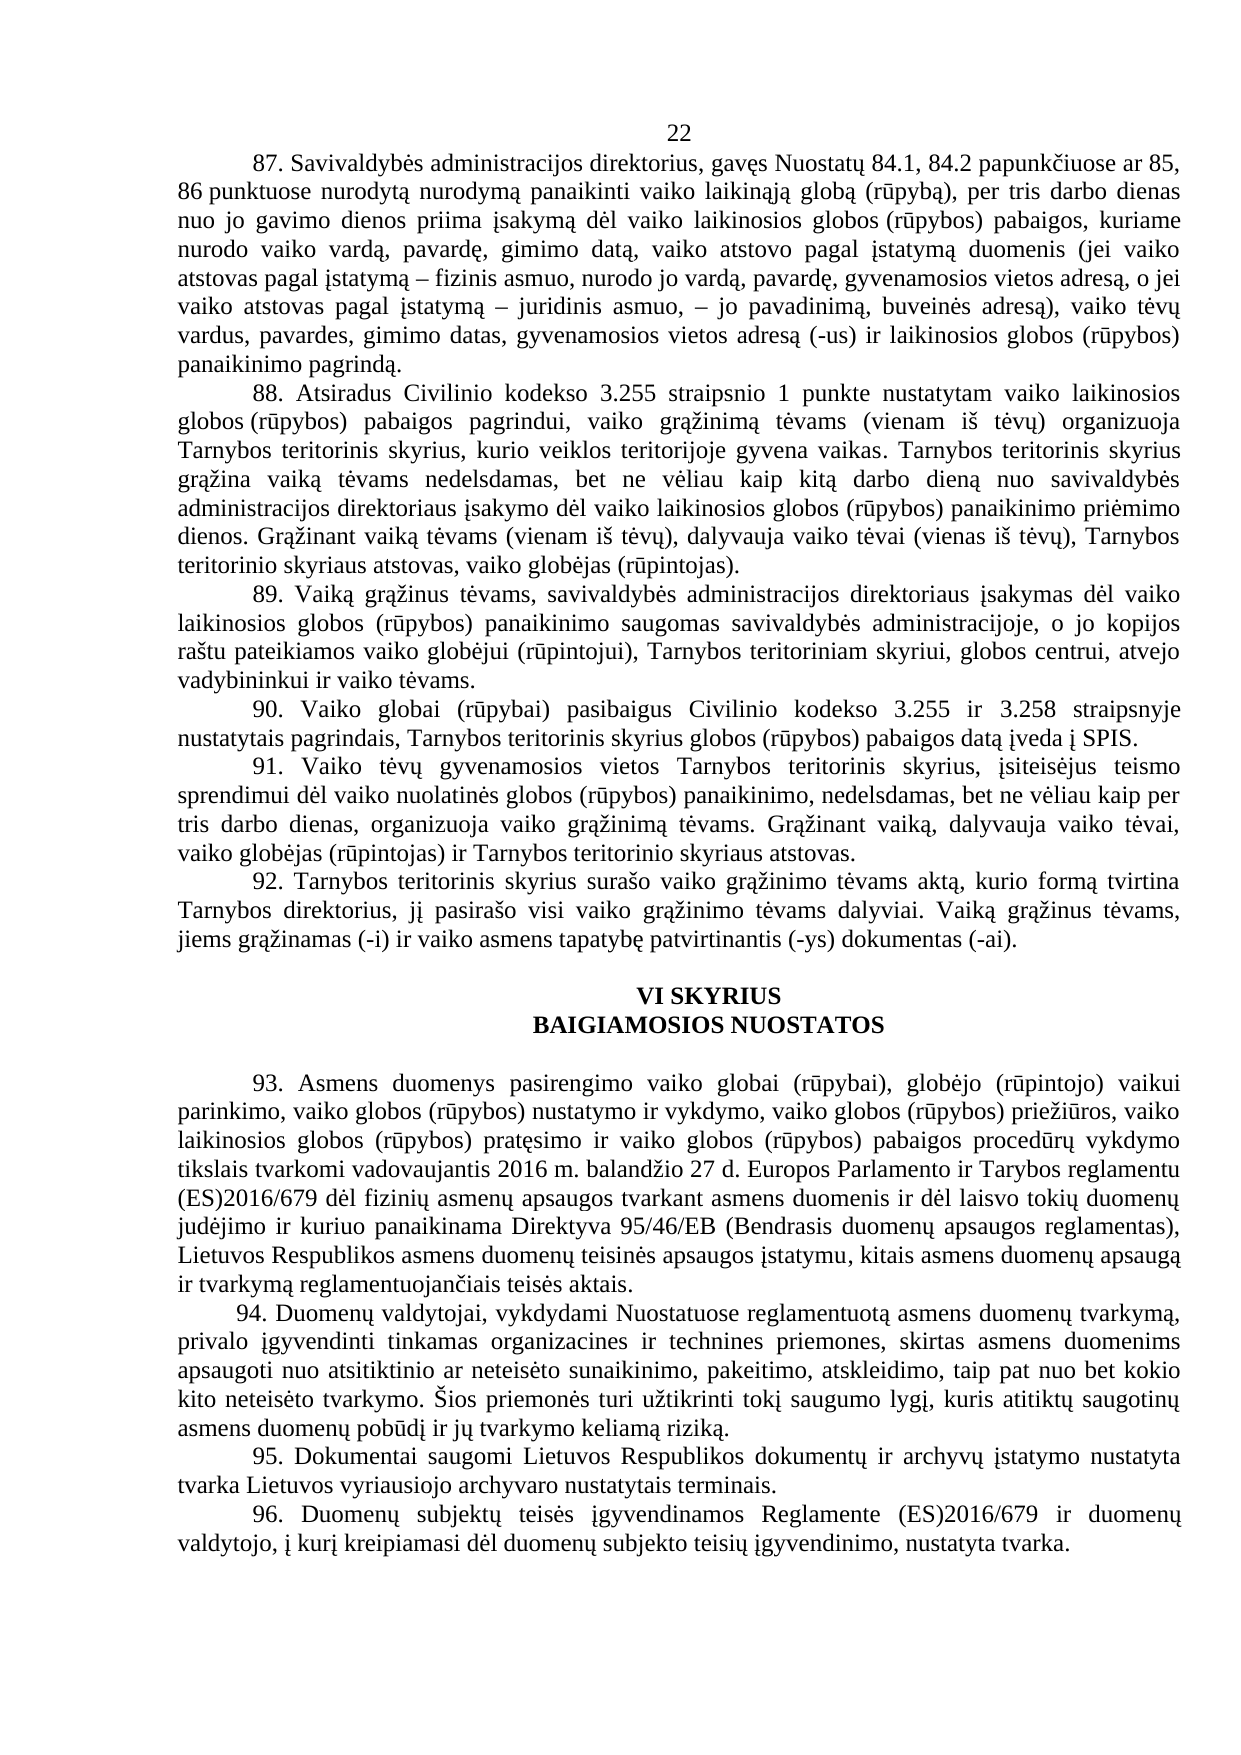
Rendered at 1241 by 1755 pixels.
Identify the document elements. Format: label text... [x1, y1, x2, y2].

text VI SKYRIUS [177, 981, 1181, 1010]
text 88. Atsiradus Civilinio kodekso 3.255 straipsnio 1 punkte nustatytam vaiko laikinosios globos (rūpybos) pabaigos pagrindui, vaiko grąžinimą tėvams (vienam iš tėvų) organizuoja Tarnybos teritorinis skyrius, kurio veiklos teritorijoje gyvena vaikas. Tarnybos teritorinis skyrius grąžina vaiką tėvams nedelsdamas, bet ne vėliau kaip kitą darbo dieną nuo savivaldybės administracijos direktoriaus įsakymo dėl vaiko laikinosios globos (rūpybos) panaikinimo priėmimo dienos. Grąžinant vaiką tėvams (vienam iš tėvų), dalyvauja vaiko tėvai (vienas iš tėvų), Tarnybos teritorinio skyriaus atstovas, vaiko globėjas (rūpintojas). [177, 378, 1181, 579]
text 89. Vaiką grąžinus tėvams, savivaldybės administracijos direktoriaus įsakymas dėl vaiko laikinosios globos (rūpybos) panaikinimo saugomas savivaldybės administracijoje, o jo kopijos raštu pateikiamos vaiko globėjui (rūpintojui), Tarnybos teritoriniam skyriui, globos centrui, atvejo vadybininkui ir vaiko tėvams. [177, 579, 1181, 694]
text 87. Savivaldybės administracijos direktorius, gavęs Nuostatų 84.1, 84.2 papunkčiuose ar 85, 86 punktuose nurodytą nurodymą panaikinti vaiko laikinąją globą (rūpybą), per tris darbo dienas nuo jo gavimo dienos priima įsakymą dėl vaiko laikinosios globos (rūpybos) pabaigos, kuriame nurodo vaiko vardą, pavardę, gimimo datą, vaiko atstovo pagal įstatymą duomenis (jei vaiko atstovas pagal įstatymą – fizinis asmuo, nurodo jo vardą, pavardę, gyvenamosios vietos adresą, o jei vaiko atstovas pagal įstatymą – juridinis asmuo, – jo pavadinimą, buveinės adresą), vaiko tėvų vardus, pavardes, gimimo datas, gyvenamosios vietos adresą (-us) ir laikinosios globos (rūpybos) panaikinimo pagrindą. [177, 148, 1181, 378]
text 94. Duomenų valdytojai, vykdydami Nuostatuose reglamentuotą asmens duomenų tvarkymą, privalo įgyvendinti tinkamas organizacines ir technines priemones, skirtas asmens duomenims apsaugoti nuo atsitiktinio ar neteisėto sunaikinimo, pakeitimo, atskleidimo, taip pat nuo bet kokio kito neteisėto tvarkymo. Šios priemonės turi užtikrinti tokį saugumo lygį, kuris atitiktų saugotinų asmens duomenų pobūdį ir jų tvarkymo keliamą riziką. [177, 1298, 1181, 1441]
text 96. Duomenų subjektų teisės įgyvendinamos Reglamente (ES)2016/679 ir duomenų valdytojo, į kurį kreipiamasi dėl duomenų subjekto teisių įgyvendinimo, nustatyta tvarka. [177, 1499, 1181, 1556]
text 92. Tarnybos teritorinis skyrius surašo vaiko grąžinimo tėvams aktą, kurio formą tvirtina Tarnybos direktorius, jį pasirašo visi vaiko grąžinimo tėvams dalyviai. Vaiką grąžinus tėvams, jiems grąžinamas (-i) ir vaiko asmens tapatybę patvirtinantis (-ys) dokumentas (-ai). [177, 866, 1181, 953]
text BAIGIAMOSIOS NUOSTATOS [177, 1010, 1181, 1039]
text 91. Vaiko tėvų gyvenamosios vietos Tarnybos teritorinis skyrius, įsiteisėjus teismo sprendimui dėl vaiko nuolatinės globos (rūpybos) panaikinimo, nedelsdamas, bet ne vėliau kaip per tris darbo dienas, organizuoja vaiko grąžinimą tėvams. Grąžinant vaiką, dalyvauja vaiko tėvai, vaiko globėjas (rūpintojas) ir Tarnybos teritorinio skyriaus atstovas. [177, 751, 1181, 866]
text 90. Vaiko globai (rūpybai) pasibaigus Civilinio kodekso 3.255 ir 3.258 straipsnyje nustatytais pagrindais, Tarnybos teritorinis skyrius globos (rūpybos) pabaigos datą įveda į SPIS. [177, 694, 1181, 751]
text 93. Asmens duomenys pasirengimo vaiko globai (rūpybai), globėjo (rūpintojo) vaikui parinkimo, vaiko globos (rūpybos) nustatymo ir vykdymo, vaiko globos (rūpybos) priežiūros, vaiko laikinosios globos (rūpybos) pratęsimo ir vaiko globos (rūpybos) pabaigos procedūrų vykdymo tikslais tvarkomi vadovaujantis 2016 m. balandžio 27 d. Europos Parlamento ir Tarybos reglamentu (ES)2016/679 dėl fizinių asmenų apsaugos tvarkant asmens duomenis ir dėl laisvo tokių duomenų judėjimo ir kuriuo panaikinama Direktyva 95/46/EB (Bendrasis duomenų apsaugos reglamentas), Lietuvos Respublikos asmens duomenų teisinės apsaugos įstatymu, kitais asmens duomenų apsaugą ir tvarkymą reglamentuojančiais teisės aktais. [177, 1068, 1181, 1298]
text 95. Dokumentai saugomi Lietuvos Respublikos dokumentų ir archyvų įstatymo nustatyta tvarka Lietuvos vyriausiojo archyvaro nustatytais terminais. [177, 1441, 1181, 1499]
